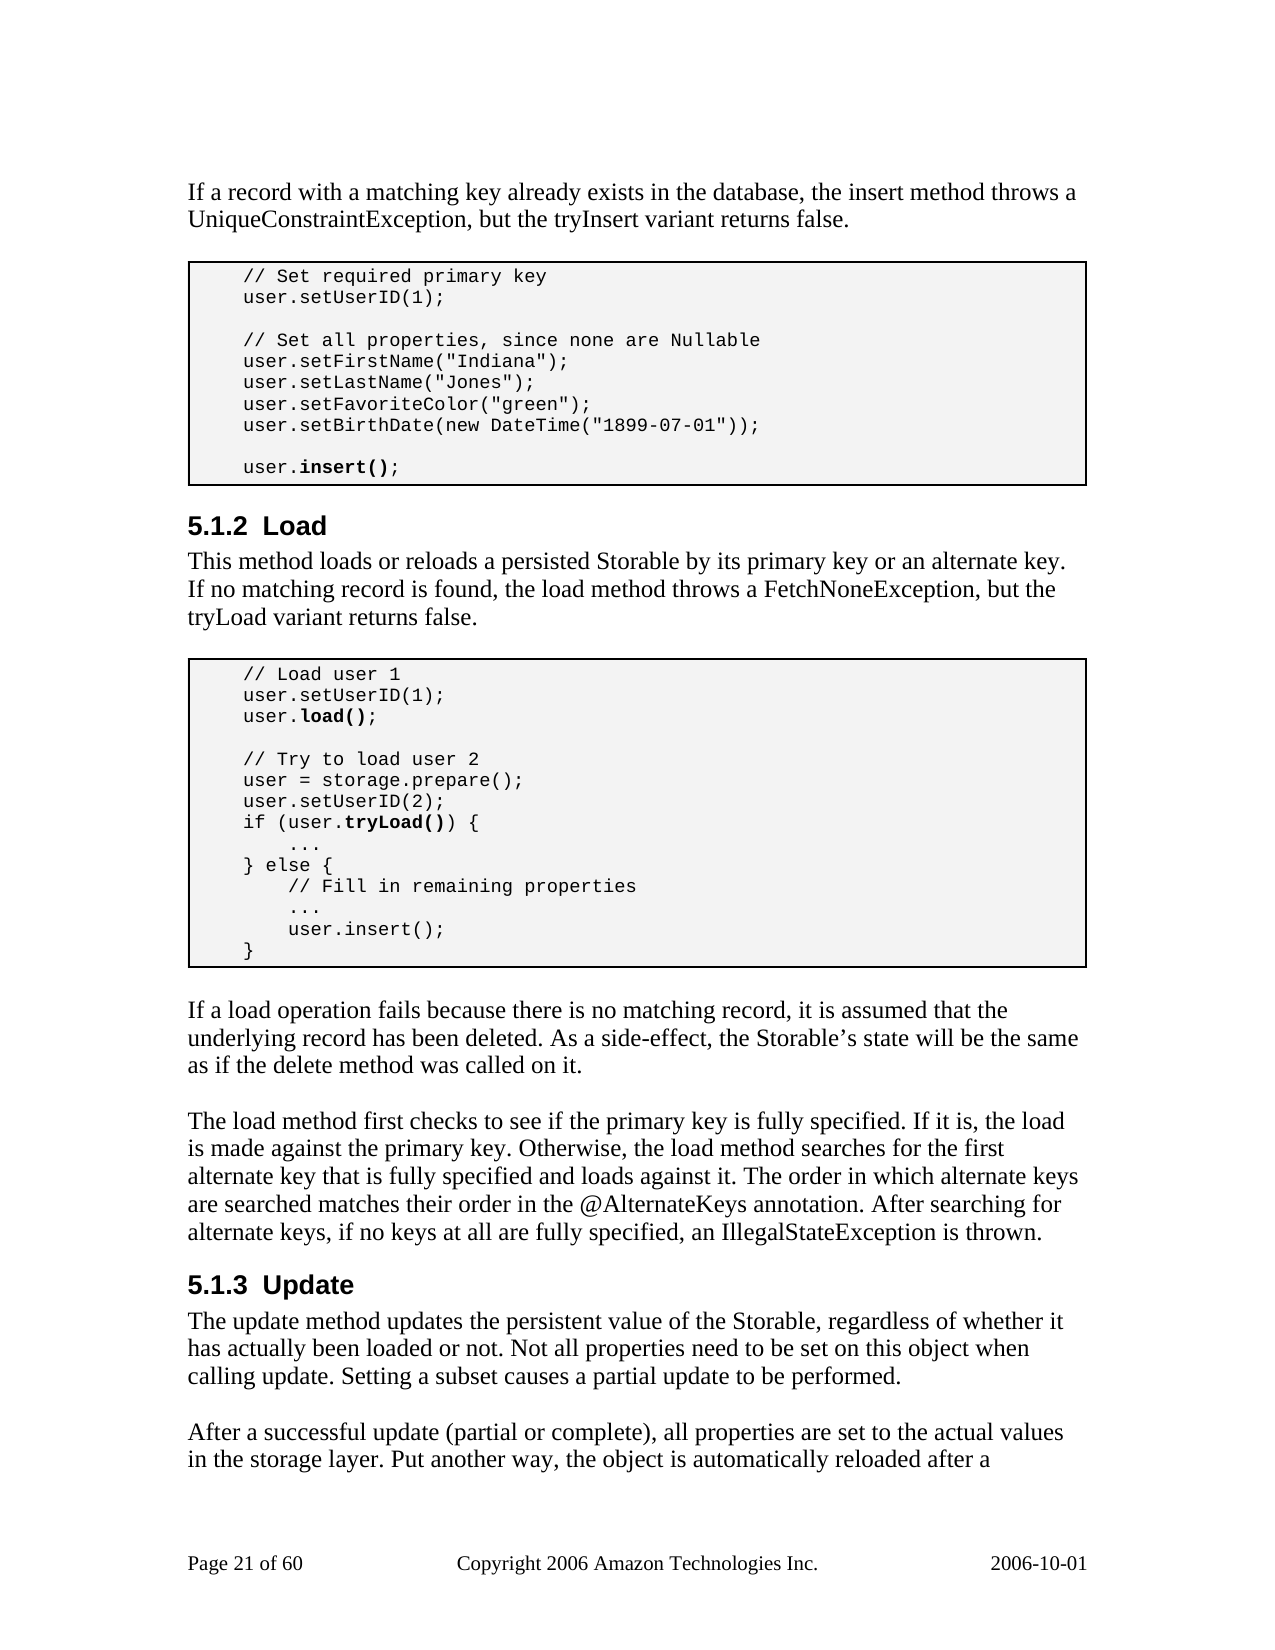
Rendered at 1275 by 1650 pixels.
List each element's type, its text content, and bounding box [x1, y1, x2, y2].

text If a load operation fails because there is no matching record, it is assumed that the underlying record has been deleted. As a side-effect, the Storable’s state will be the same as if the delete method was called on it. [187, 996, 1087, 1079]
text // Try to load user 2 [190, 743, 1085, 764]
subtitle Update [187, 1270, 1087, 1301]
text if (user.tryLoad()) { [190, 807, 1085, 828]
text user.insert(); [190, 913, 1085, 934]
text user.load(); [190, 701, 1085, 722]
text user.setUserID(1); [190, 282, 1085, 303]
text user.setBirthDate(new DateTime("1899-07-01")); [190, 409, 1085, 431]
text // Set required primary key [190, 263, 1085, 282]
text user.setLastName("Jones"); [190, 367, 1085, 388]
text user.setFavoriteColor("green"); [190, 388, 1085, 409]
text } else { [190, 849, 1085, 871]
text user.setFirstName("Indiana"); [190, 346, 1085, 367]
text After a successful update (partial or complete), all properties are set to the actual values in the storage layer. Put another way, the object is automatically reloaded after a [187, 1418, 1087, 1473]
text If a record with a matching key already exists in the database, the insert method throws a UniqueConstraintException, but the tryInsert variant returns false. [187, 178, 1087, 233]
text user.setUserID(1); [190, 679, 1085, 701]
text user.insert(); [190, 452, 1085, 484]
text The load method first checks to see if the primary key is fully specified. If it is, the load is made against the primary key. Otherwise, the load method searches for the first alternate key that is fully specified and loads against it. The order in which alternate keys are searched matches their order in the @AlternateKeys annotation. After searching for alternate keys, if no keys at all are fully specified, an IllegalStateException is thrown. [187, 1107, 1087, 1245]
subtitle Load [187, 511, 1087, 541]
text user = storage.prepare(); [190, 764, 1085, 786]
text ... [190, 892, 1085, 913]
text } [190, 934, 1085, 966]
text ... [190, 828, 1085, 849]
text // Fill in remaining properties [190, 871, 1085, 892]
text The update method updates the persistent value of the Storable, regardless of whether it has actually been loaded or not. Not all properties need to be set on this object when calling update. Setting a subset causes a partial update to be performed. [187, 1307, 1087, 1390]
text This method loads or reloads a persisted Storable by its primary key or an alternate key. If no matching record is found, the load method throws a FetchNoneException, but the tryLoad variant returns false. [187, 547, 1087, 631]
text // Load user 1 [190, 660, 1085, 679]
text user.setUserID(2); [190, 786, 1085, 807]
text // Set all properties, since none are Nullable [190, 324, 1085, 346]
